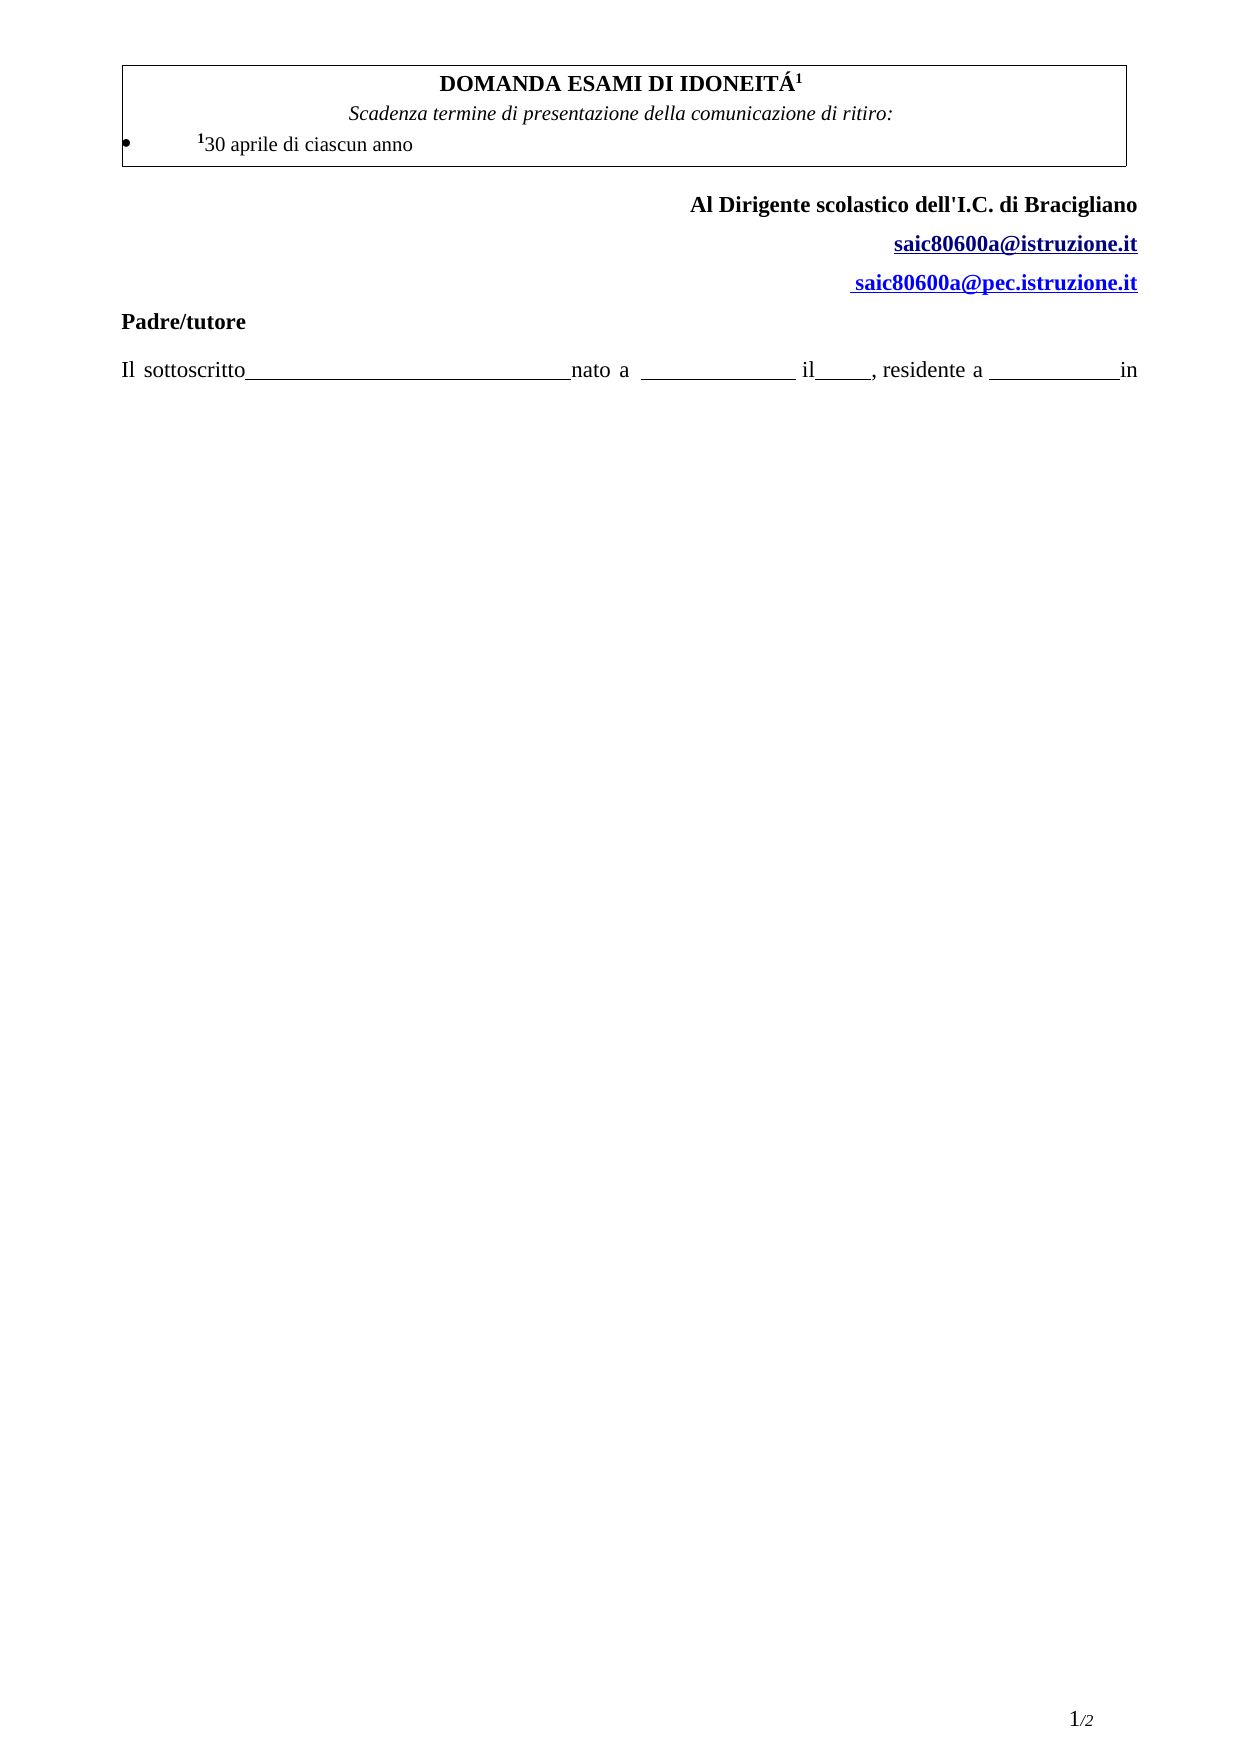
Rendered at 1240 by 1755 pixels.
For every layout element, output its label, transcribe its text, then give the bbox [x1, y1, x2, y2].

text Scadenza termine di presentazione della comunicazione di ritiro: [140, 101, 1107, 125]
list 130 aprile di ciascun anno [123, 129, 1107, 156]
text Al Dirigente scolastico dell'I.C. di Bracigliano [489, 192, 1137, 218]
text DOMANDA ESAMI DI IDONEITÁ1 [140, 70, 1107, 96]
text Padre/tutore [121, 308, 1137, 334]
text Il sottoscritto nato a il , residente a in [121, 356, 1137, 382]
text saic80600a@pec.istruzione.it [489, 269, 1137, 295]
text saic80600a@istruzione.it [489, 230, 1137, 257]
